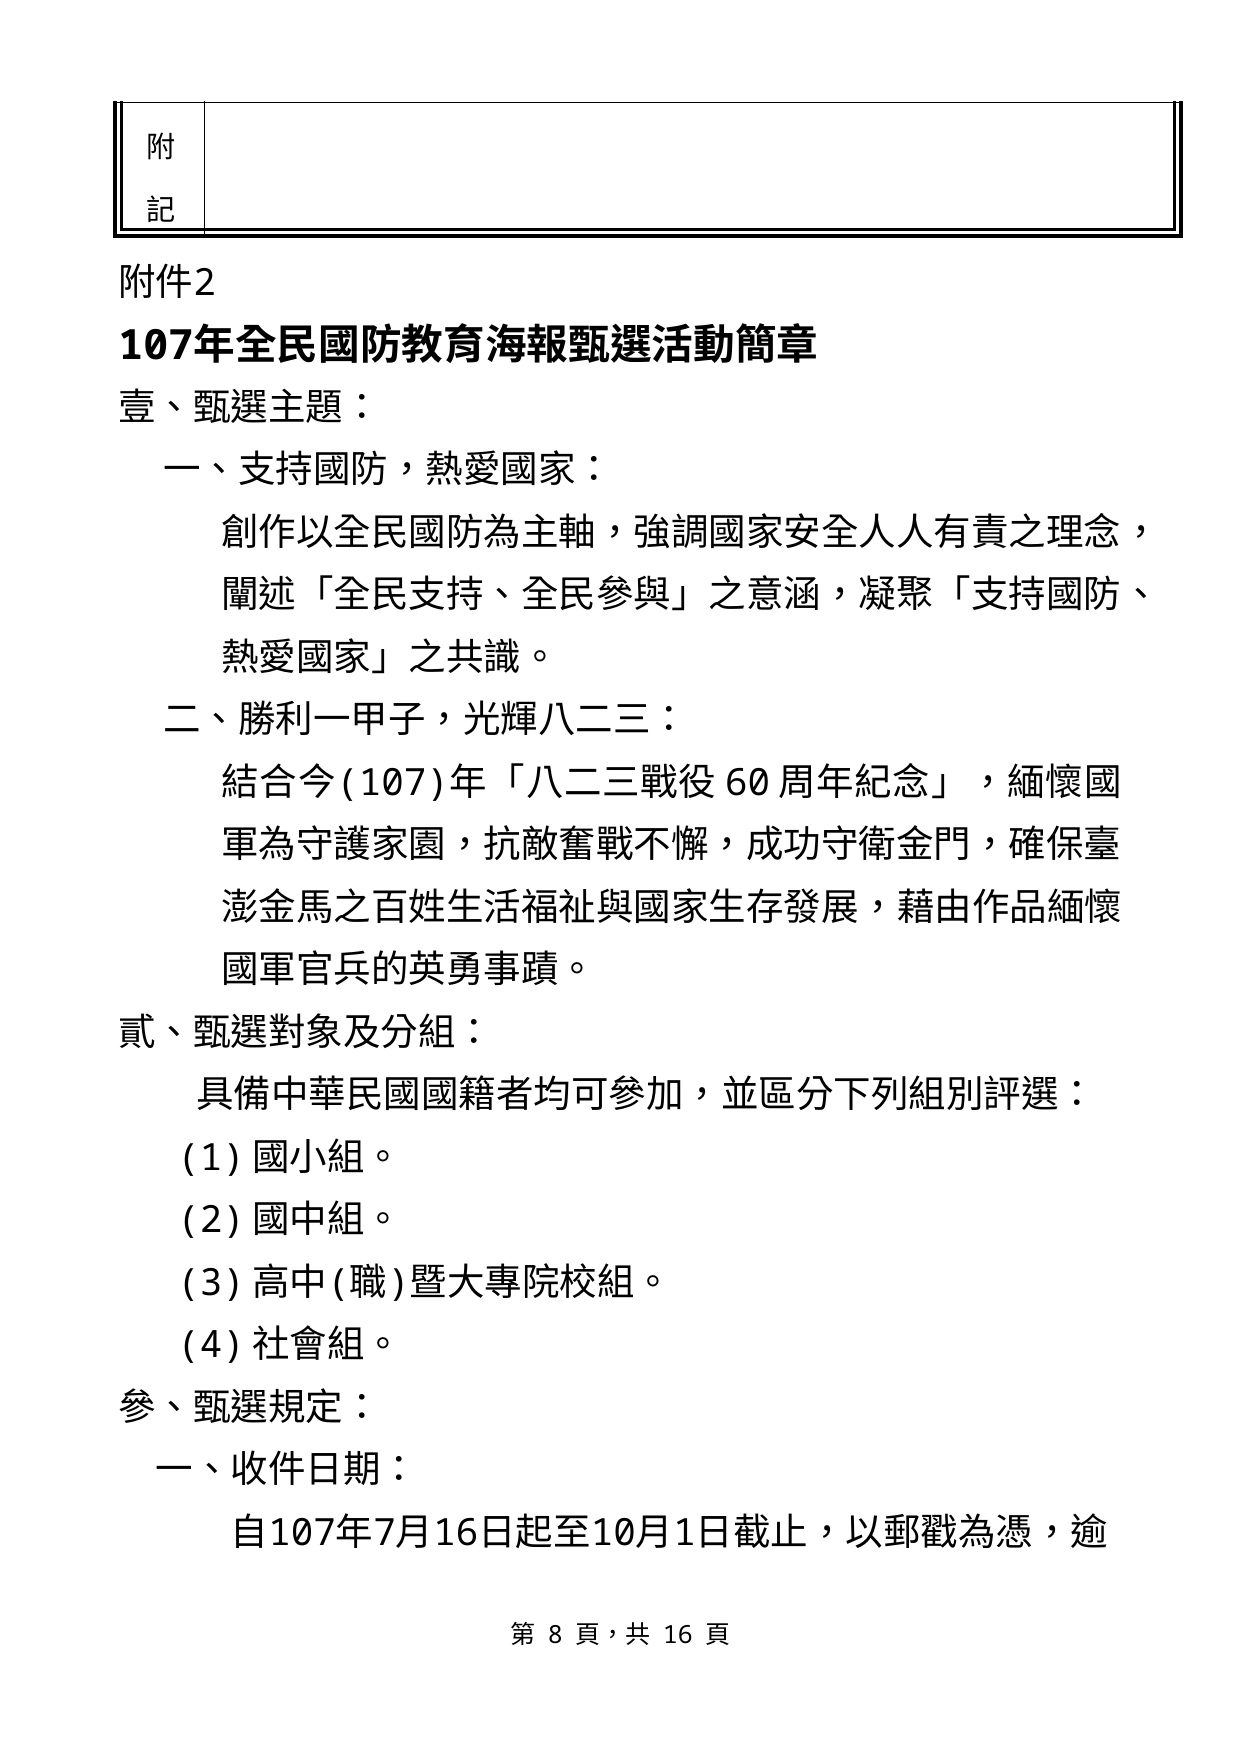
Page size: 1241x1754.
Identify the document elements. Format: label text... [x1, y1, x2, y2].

text 貳、甄選對象及分組： [118, 987, 1122, 1050]
text 自107年7月16日起至10月1日截止，以郵戳為憑，逾 [118, 1487, 1122, 1550]
text 參、甄選規定： [118, 1362, 1122, 1425]
text 結合今(107)年「八二三戰役60周年紀念」，緬懷國軍為守護家園，抗敵奮戰不懈，成功守衛金門，確保臺澎金馬之百姓生活福祉與國家生存發展，藉由作品緬懷國軍官兵的英勇事蹟。 [221, 737, 1122, 987]
list 社會組。 [177, 1300, 1122, 1362]
text 一、收件日期： [118, 1425, 1122, 1487]
text 具備中華民國國籍者均可參加，並區分下列組別評選： [177, 1050, 1122, 1112]
text 二、勝利一甲子，光輝八二三： [118, 675, 1122, 737]
text 創作以全民國防為主軸，強調國家安全人人有責之理念，闡述「全民支持、全民參與」之意涵，凝聚「支持國防、熱愛國家」之共識。 [221, 487, 1122, 675]
text 107年全民國防教育海報甄選活動簡章 [118, 300, 1122, 362]
text 壹、甄選主題： [118, 362, 1122, 425]
table_cell 附記 [123, 103, 204, 228]
list 國中組。 [177, 1175, 1122, 1237]
text 一、支持國防，熱愛國家： [118, 425, 1122, 487]
list 國小組。 [177, 1112, 1122, 1175]
table_cell [205, 103, 1173, 228]
text 附件2 [118, 238, 1122, 300]
list 高中(職)暨大專院校組。 [177, 1237, 1122, 1300]
